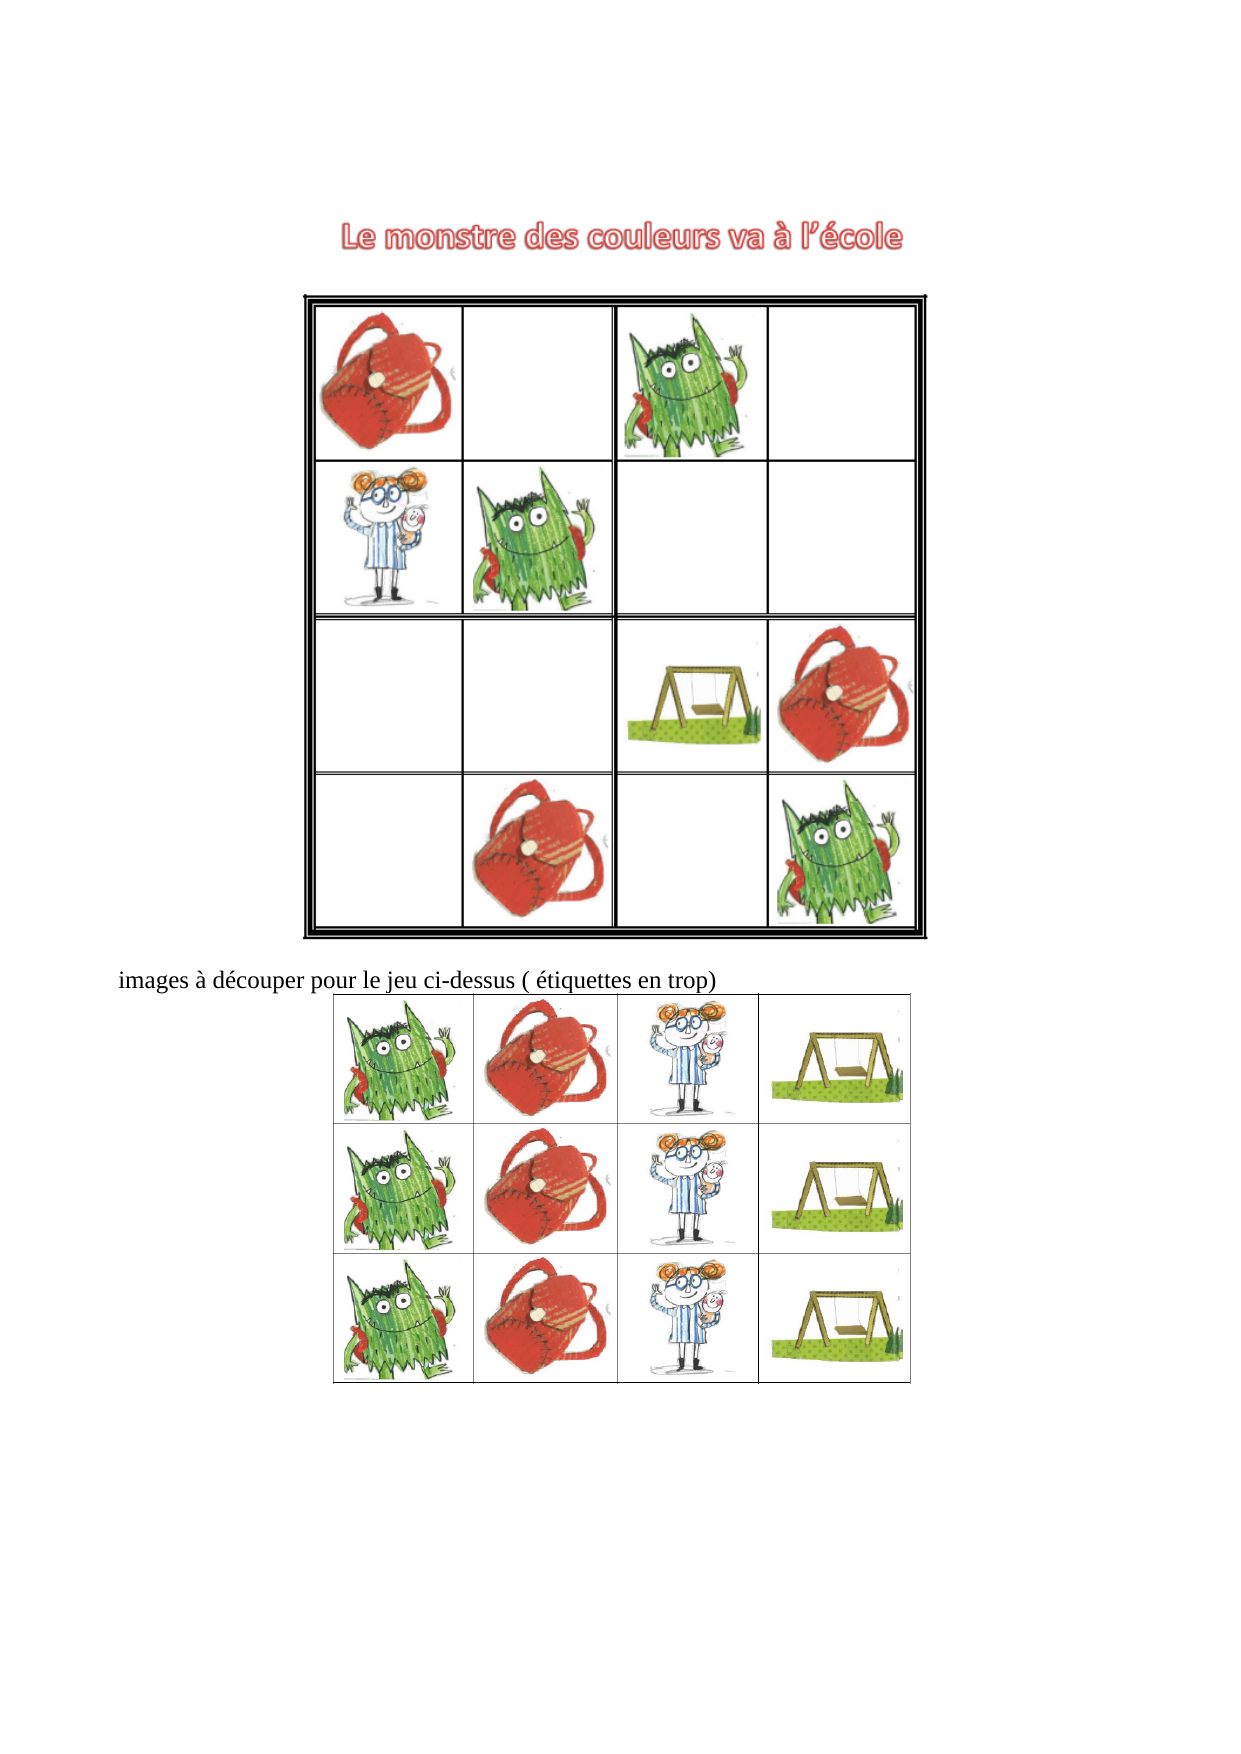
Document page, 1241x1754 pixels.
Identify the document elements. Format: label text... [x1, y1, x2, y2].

picture [320, 993, 921, 1394]
text images à découper pour le jeu ci-dessus ( étiquettes en trop) [118, 204, 1122, 994]
picture [282, 204, 958, 965]
